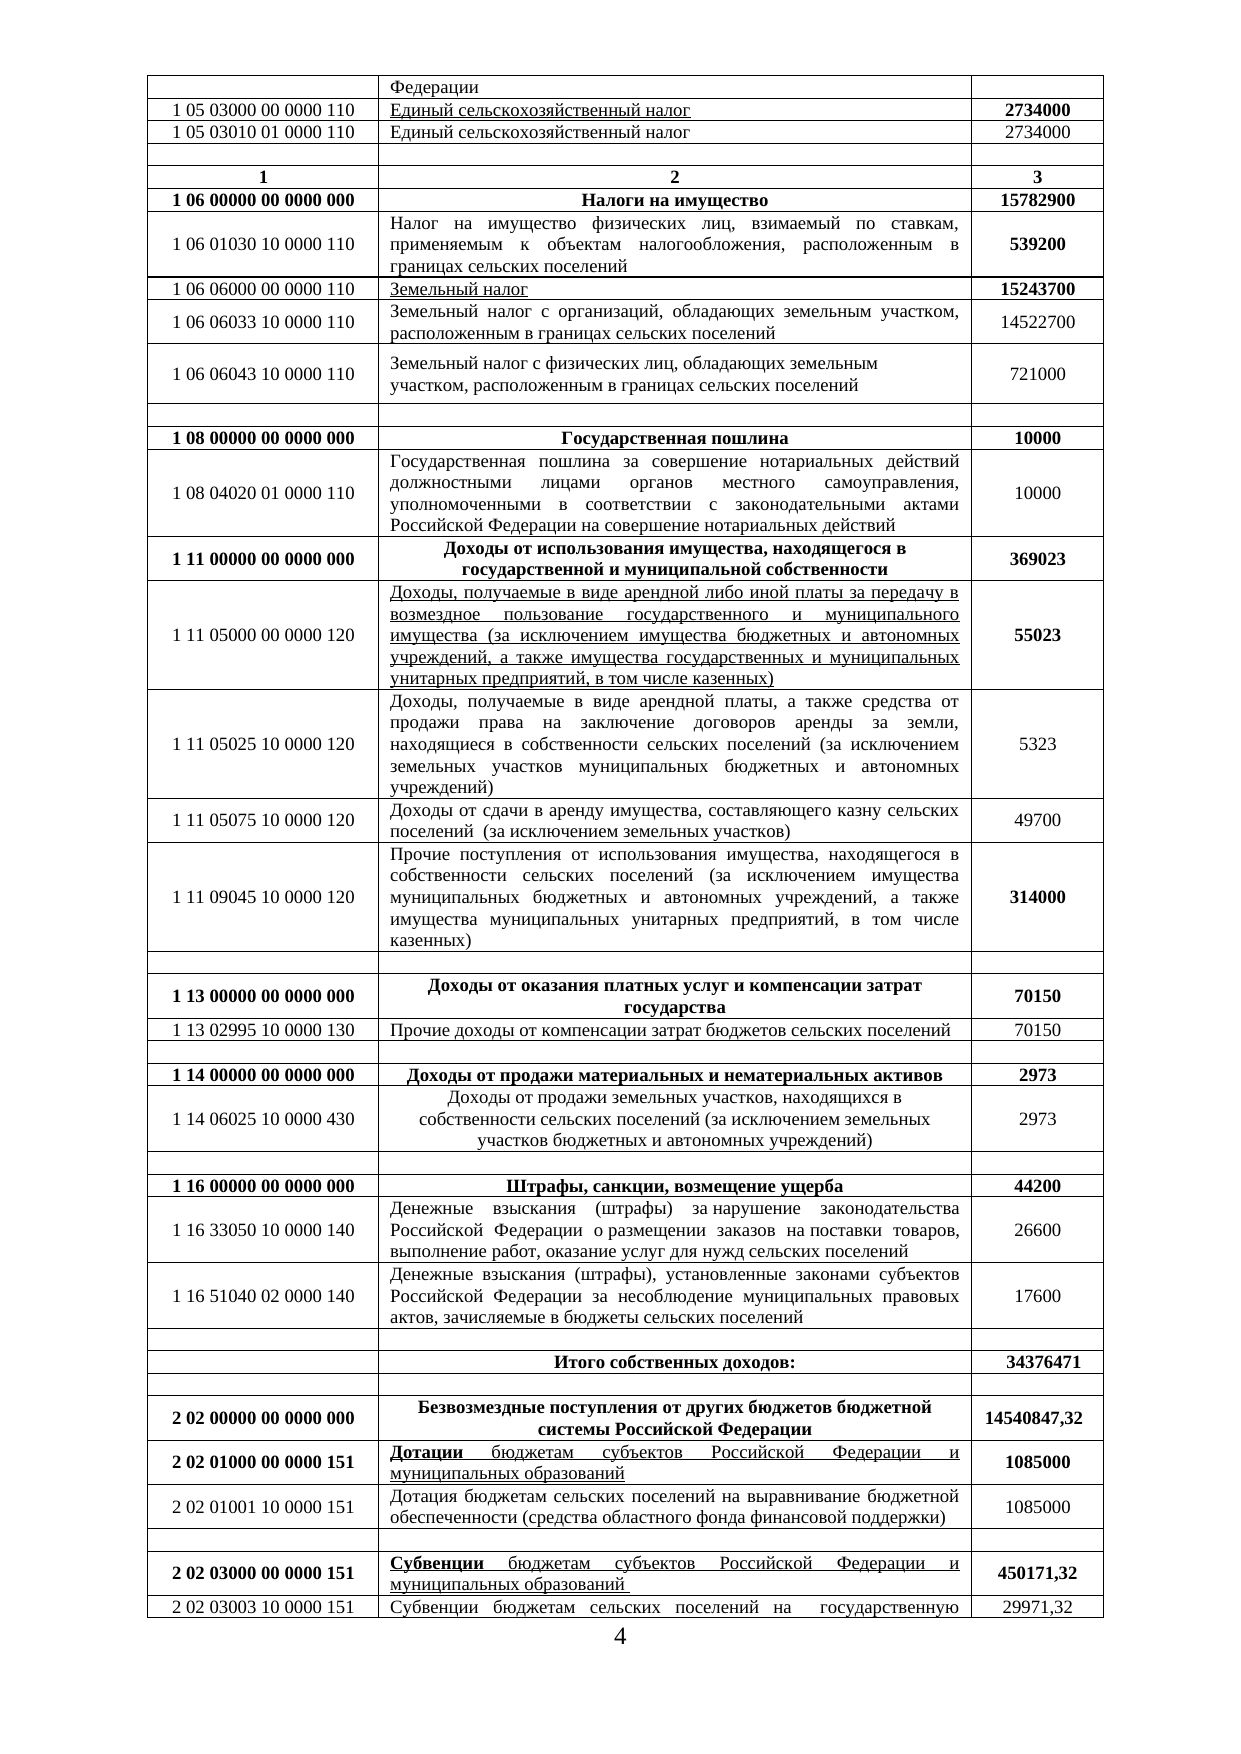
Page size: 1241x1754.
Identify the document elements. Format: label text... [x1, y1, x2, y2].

table_cell Земельный налог с физических лиц, обладающих земельным участком, расположенным в границах сельских поселений [379, 344, 971, 403]
table_cell Субвенции бюджетам субъектов Российской Федерации и муниципальных образований [379, 1552, 971, 1595]
table_cell 5323 [972, 690, 1103, 798]
table_cell Доходы, получаемые в виде арендной либо иной платы за передачу в возмездное пользование государственного и муниципального имущества (за исключением имущества бюджетных и автономных учреждений, а также имущества государственных и муниципальных унитарных предприятий, в том числе казенных) [379, 581, 971, 689]
table_cell [379, 1329, 971, 1350]
table_cell Дотации бюджетам субъектов Российской Федерации и муниципальных образований [379, 1441, 971, 1484]
table_cell Доходы, получаемые в виде арендной платы, а также средства от продажи права на заключение договоров аренды за земли, находящиеся в собственности сельских поселений (за исключением земельных участков муниципальных бюджетных и автономных учреждений) [379, 690, 971, 798]
table_cell Земельный налог [379, 278, 971, 299]
table_cell Доходы от сдачи в аренду имущества, составляющего казну сельских поселений (за исключением земельных участков) [379, 799, 971, 842]
table_cell 1 08 00000 00 0000 000 [148, 427, 378, 448]
table_cell [972, 1152, 1103, 1173]
table_cell [148, 952, 378, 973]
table_cell [379, 1041, 971, 1063]
table_cell 26600 [972, 1197, 1103, 1262]
table_cell 1 06 06000 00 0000 110 [148, 278, 378, 299]
table_cell 1 05 03000 00 0000 110 [148, 99, 378, 120]
table_cell Штрафы, санкции, возмещение ущерба [379, 1175, 971, 1196]
table_cell Денежные взыскания (штрафы), установленные законами субъектов Российской Федерации за несоблюдение муниципальных правовых актов, зачисляемые в бюджеты сельских поселений [379, 1263, 971, 1328]
table_cell Прочие поступления от использования имущества, находящегося в собственности сельских поселений (за исключением имущества муниципальных бюджетных и автономных учреждений, а также имущества муниципальных унитарных предприятий, в том числе казенных) [379, 843, 971, 951]
table_cell [148, 404, 378, 426]
table_cell 2 02 00000 00 0000 000 [148, 1396, 378, 1439]
table_cell [972, 952, 1103, 973]
table_cell 314000 [972, 843, 1103, 951]
table_cell [148, 1152, 378, 1173]
table_cell [148, 1329, 378, 1350]
table_cell 55023 [972, 581, 1103, 689]
table_cell 1 13 00000 00 0000 000 [148, 974, 378, 1017]
table_cell 1 11 05000 00 0000 120 [148, 581, 378, 689]
table_cell [379, 1529, 971, 1551]
table_cell Доходы от продажи материальных и нематериальных активов [379, 1064, 971, 1085]
table_cell [972, 1374, 1103, 1395]
table_cell 14522700 [972, 300, 1103, 343]
table_cell 2 02 01001 10 0000 151 [148, 1485, 378, 1528]
table_cell Доходы от использования имущества, находящегося в государственной и муниципальной собственности [379, 537, 971, 580]
table_cell 1 14 06025 10 0000 430 [148, 1086, 378, 1151]
table_cell [379, 144, 971, 165]
table_cell 1 13 02995 10 0000 130 [148, 1019, 378, 1040]
table_cell Единый сельскохозяйственный налог [379, 99, 971, 120]
table_cell [148, 1041, 378, 1063]
table_cell 1 14 00000 00 0000 000 [148, 1064, 378, 1085]
table_cell 1 06 06033 10 0000 110 [148, 300, 378, 343]
table_cell 2734000 [972, 99, 1103, 120]
table_cell 14540847,32 [972, 1396, 1103, 1439]
table_cell Доходы от продажи земельных участков, находящихся в собственности сельских поселений (за исключением земельных участков бюджетных и автономных учреждений) [379, 1086, 971, 1151]
table_cell [148, 1374, 378, 1395]
table_cell 1085000 [972, 1485, 1103, 1528]
table_cell 1 06 00000 00 0000 000 [148, 189, 378, 211]
table_cell 1 16 33050 10 0000 140 [148, 1197, 378, 1262]
table_cell 70150 [972, 974, 1103, 1017]
table_cell 1 16 51040 02 0000 140 [148, 1263, 378, 1328]
table_cell 2734000 [972, 121, 1103, 143]
table_cell Государственная пошлина [379, 427, 971, 448]
table_cell [972, 1329, 1103, 1350]
table_cell 1 11 05075 10 0000 120 [148, 799, 378, 842]
table_cell [379, 404, 971, 426]
table_cell Налоги на имущество [379, 189, 971, 211]
table_cell 1 06 06043 10 0000 110 [148, 344, 378, 403]
table_cell [379, 1374, 971, 1395]
table_cell 15782900 [972, 189, 1103, 211]
table_cell [972, 1041, 1103, 1063]
table_cell 1085000 [972, 1441, 1103, 1484]
table_cell Субвенции бюджетам сельских поселений на государственную [379, 1596, 971, 1617]
table_cell 10000 [972, 450, 1103, 536]
table_cell [972, 76, 1103, 98]
table_cell Земельный налог с организаций, обладающих земельным участком, расположенным в границах сельских поселений [379, 300, 971, 343]
table_cell 2 [379, 166, 971, 188]
table_cell 1 06 01030 10 0000 110 [148, 212, 378, 276]
table_cell 721000 [972, 344, 1103, 403]
table_cell Государственная пошлина за совершение нотариальных действий должностными лицами органов местного самоуправления, уполномоченными в соответствии с законодательными актами Российской Федерации на совершение нотариальных действий [379, 450, 971, 536]
table_cell Прочие доходы от компенсации затрат бюджетов сельских поселений [379, 1019, 971, 1040]
table_cell Денежные взыскания (штрафы) за нарушение законодательства Российской Федерации о размещении заказов на поставки товаров, выполнение работ, оказание услуг для нужд сельских поселений [379, 1197, 971, 1262]
table_cell [972, 1529, 1103, 1551]
table_cell Дотация бюджетам сельских поселений на выравнивание бюджетной обеспеченности (средства областного фонда финансовой поддержки) [379, 1485, 971, 1528]
table_cell 2 02 03003 10 0000 151 [148, 1596, 378, 1617]
table_cell 49700 [972, 799, 1103, 842]
table_cell 450171,32 [972, 1552, 1103, 1595]
table_cell [379, 1152, 971, 1173]
table_cell [379, 952, 971, 973]
table_cell Безвозмездные поступления от других бюджетов бюджетной системы Российской Федерации [379, 1396, 971, 1439]
table_cell Федерации [379, 76, 971, 98]
table_cell 2 02 03000 00 0000 151 [148, 1552, 378, 1595]
table_cell [148, 76, 378, 98]
table_cell 70150 [972, 1019, 1103, 1040]
table_cell 1 08 04020 01 0000 110 [148, 450, 378, 536]
table_cell Налог на имущество физических лиц, взимаемый по ставкам, применяемым к объектам налогообложения, расположенным в границах сельских поселений [379, 212, 971, 276]
table_cell 539200 [972, 212, 1103, 276]
table_cell 29971,32 [972, 1596, 1103, 1617]
table_cell [972, 144, 1103, 165]
table_cell 1 [148, 166, 378, 188]
table_cell [148, 1529, 378, 1551]
table_cell 1 11 09045 10 0000 120 [148, 843, 378, 951]
table_cell 34376471 [972, 1351, 1103, 1373]
table_cell 369023 [972, 537, 1103, 580]
table_cell 15243700 [972, 278, 1103, 299]
table_cell 44200 [972, 1175, 1103, 1196]
table_cell 2973 [972, 1064, 1103, 1085]
table_cell [972, 404, 1103, 426]
table_cell 1 16 00000 00 0000 000 [148, 1175, 378, 1196]
table_cell 2 02 01000 00 0000 151 [148, 1441, 378, 1484]
table_cell 3 [972, 166, 1103, 188]
table_cell Итого собственных доходов: [379, 1351, 971, 1373]
table_cell [148, 144, 378, 165]
table_cell Единый сельскохозяйственный налог [379, 121, 971, 143]
table_cell 17600 [972, 1263, 1103, 1328]
table_cell Доходы от оказания платных услуг и компенсации затрат государства [379, 974, 971, 1017]
table_cell 1 11 05025 10 0000 120 [148, 690, 378, 798]
table_cell 1 05 03010 01 0000 110 [148, 121, 378, 143]
table_cell 2973 [972, 1086, 1103, 1151]
table_cell [148, 1351, 378, 1373]
table_cell 10000 [972, 427, 1103, 448]
table_cell 1 11 00000 00 0000 000 [148, 537, 378, 580]
